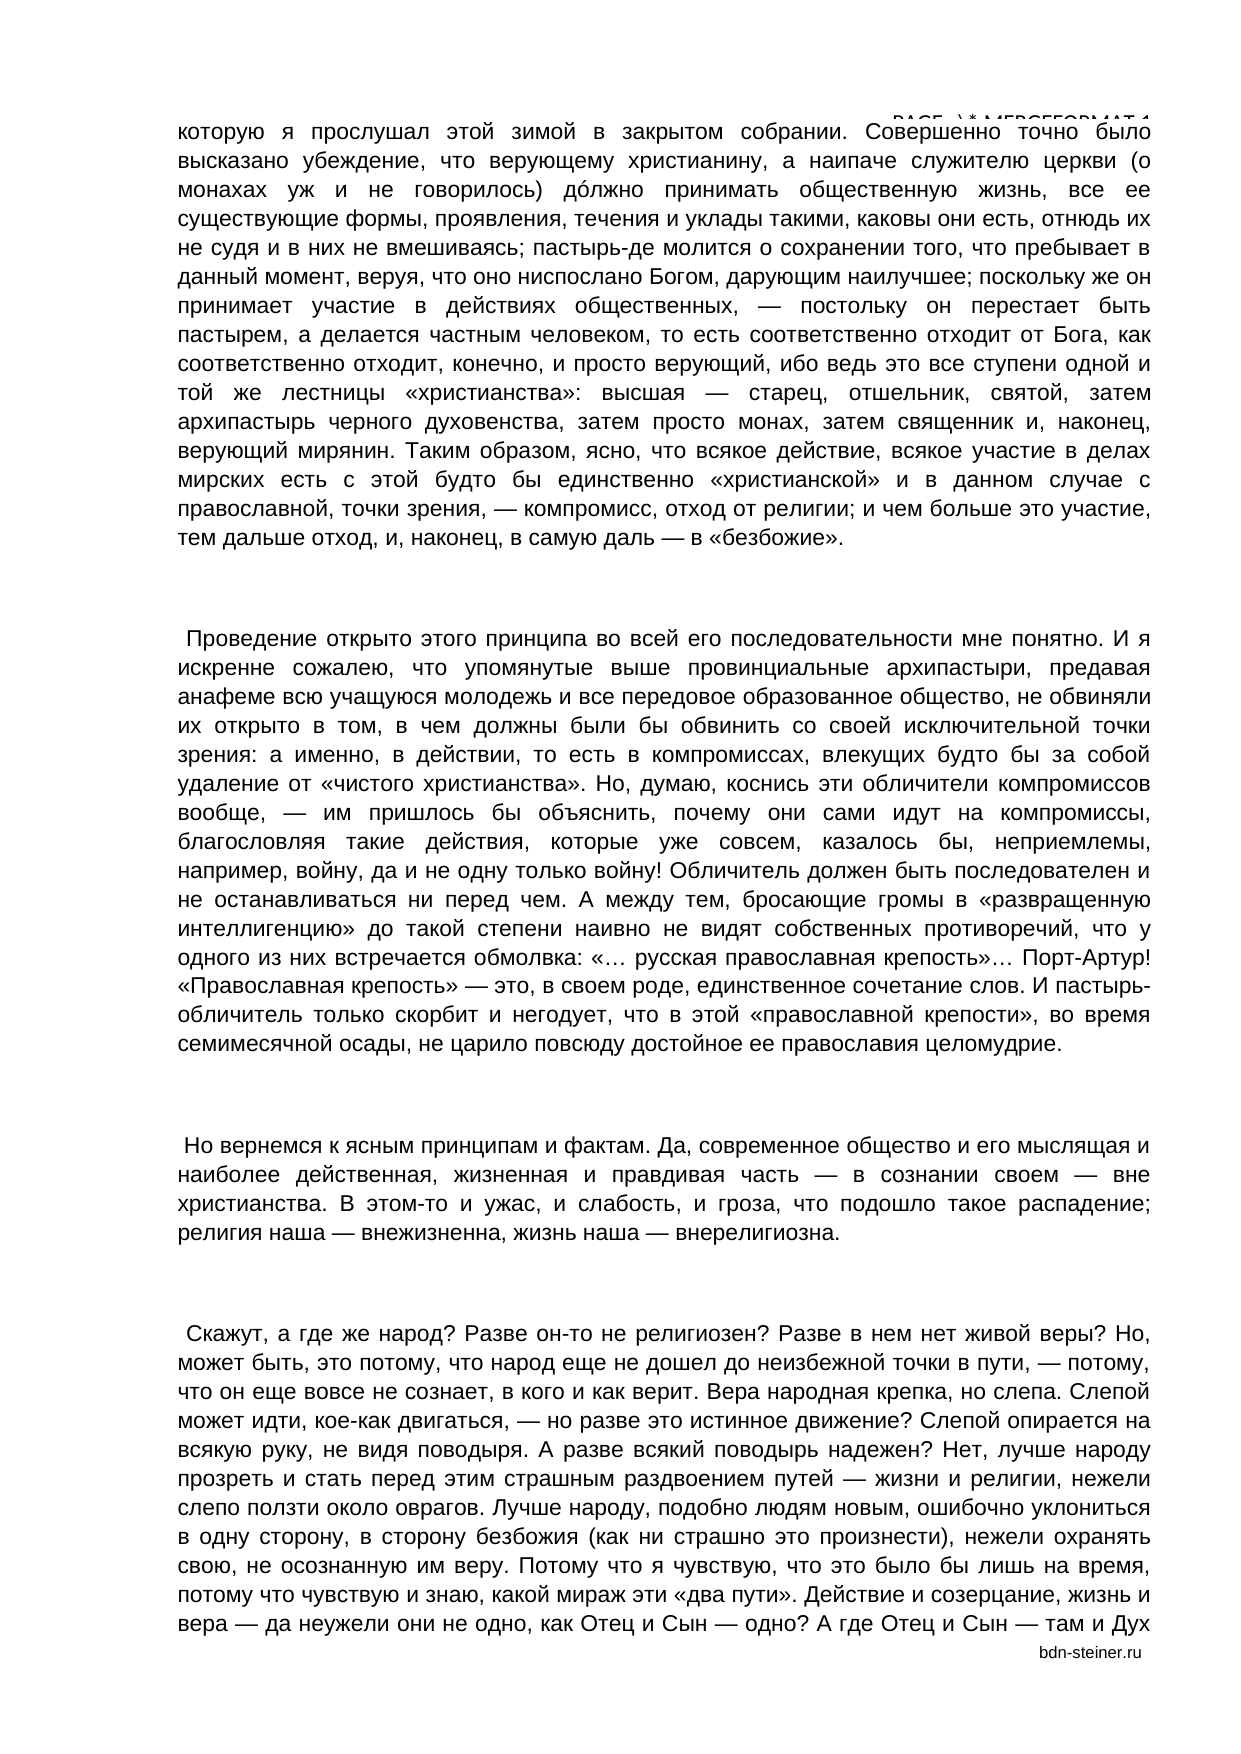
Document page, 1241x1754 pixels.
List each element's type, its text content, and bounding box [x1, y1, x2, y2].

text Но вернемся к ясным принципам и фактам. Да, современное общество и его мыслящая и наиболее действенная, жизненная и правдивая часть — в сознании своем — вне христианства. В этом-то и ужас, и слабость, и гроза, что подошло такое распадение; религия наша — внежизненна, жизнь наша — внерелигиозна. [177, 1132, 1152, 1245]
text Мне гораздо более понятна прямая речь одного из представителей белого духовенства, которую я прослушал этой зимой в закрытом собрании. Совершенно точно было высказано убеждение, что верующему христианину, а наипаче служителю церкви (о монахах уж и не говорилось) дóлжно принимать общественную жизнь, все ее существующие формы, проявления, течения и уклады такими, каковы они есть, отнюдь их не судя и в них не вмешиваясь; пастырь-де молится о сохранении того, что пребывает в данный момент, веруя, что оно ниспослано Богом, дарующим наилучшее; поскольку же он принимает участие в действиях общественных, — постольку он перестает быть пастырем, а делается частным человеком, то есть соответственно отходит от Бога, как соответственно отходит, конечно, и просто верующий, ибо ведь это все ступени одной и той же лестницы «христианства»: высшая — старец, отшельник, святой, затем архипастырь черного духовенства, затем просто монах, затем священник и, наконец, верующий мирянин. Таким образом, ясно, что всякое действие, всякое участие в делах мирских есть с этой будто бы единственно «христианской» и в данном случае с православной, точки зрения, — компромисс, отход от религии; и чем больше это участие, тем дальше отход, и, наконец, в самую даль — в «безбожие». [177, 118, 1152, 550]
text Проведение открыто этого принципа во всей его последовательности мне понятно. И я искренне сожалею, что упомянутые выше провинциальные архипастыри, предавая анафеме всю учащуюся молодежь и все передовое образованное общество, не обвиняли их открыто в том, в чем должны были бы обвинить со своей исключительной точки зрения: а именно, в действии, то есть в компромиссах, влекущих будто бы за собой удаление от «чистого христианства». Но, думаю, коснись эти обличители компромиссов вообще, — им пришлось бы объяснить, почему они сами идут на компромиссы, благословляя такие действия, которые уже совсем, казалось бы, неприемлемы, например, войну, да и не одну только войну! Обличитель должен быть последователен и не останавливаться ни перед чем. А между тем, бросающие громы в «развращенную интеллигенцию» до такой степени наивно не видят собственных противоречий, что у одного из них встречается обмолвка: «… русская православная крепость»… Порт-Артур! «Православная крепость» — это, в своем роде, единственное сочетание слов. И пастырь-обличитель только скорбит и негодует, что в этой «православной крепости», во время семимесячной осады, не царило повсюду достойное ее православия целомудрие. [177, 625, 1152, 1057]
text Скажут, а где же народ? Разве он-то не религиозен? Разве в нем нет живой веры? Но, может быть, это потому, что народ еще не дошел до неизбежной точки в пути, — потому, что он еще вовсе не сознает, в кого и как верит. Вера народная крепка, но слепа. Слепой может идти, кое-как двигаться, — но разве это истинное движение? Слепой опирается на всякую руку, не видя поводыря. А разве всякий поводырь надежен? Нет, лучше народу прозреть и стать перед этим страшным раздвоением путей — жизни и религии, нежели слепо ползти около оврагов. Лучше народу, подобно людям новым, ошибочно уклониться в одну сторону, в сторону безбожия (как ни страшно это произнести), нежели охранять свою, не осознанную им веру. Потому что я чувствую, что это было бы лишь на время, потому что чувствую и знаю, какой мираж эти «два пути». Действие и созерцание, жизнь и вера — да неужели они не одно, как Отец и Сын — одно? А где Отец и Сын — там и Дух животворящий, ибо все три — одно. [177, 1320, 1152, 1636]
